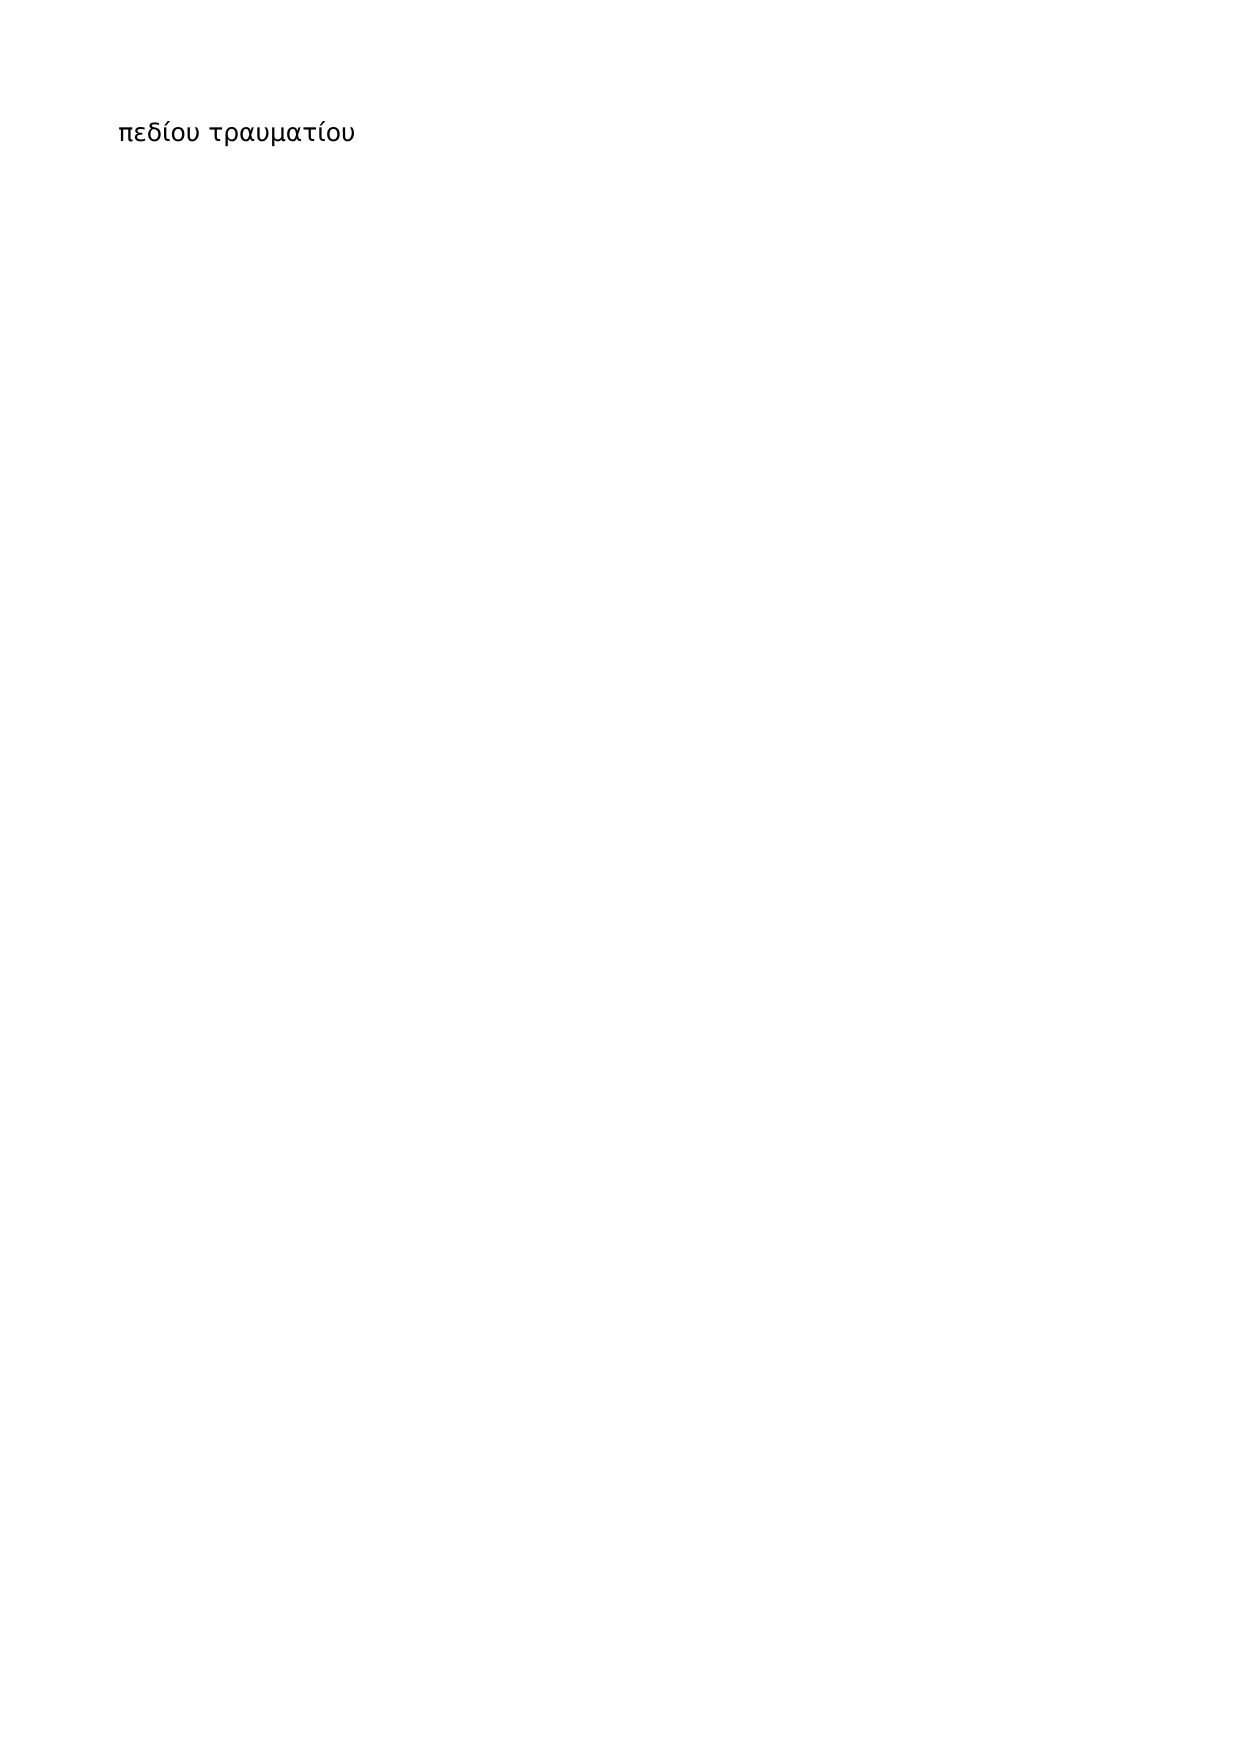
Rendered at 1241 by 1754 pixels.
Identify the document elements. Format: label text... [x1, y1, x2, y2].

text πεδίου τραυματίου [118, 118, 1122, 147]
